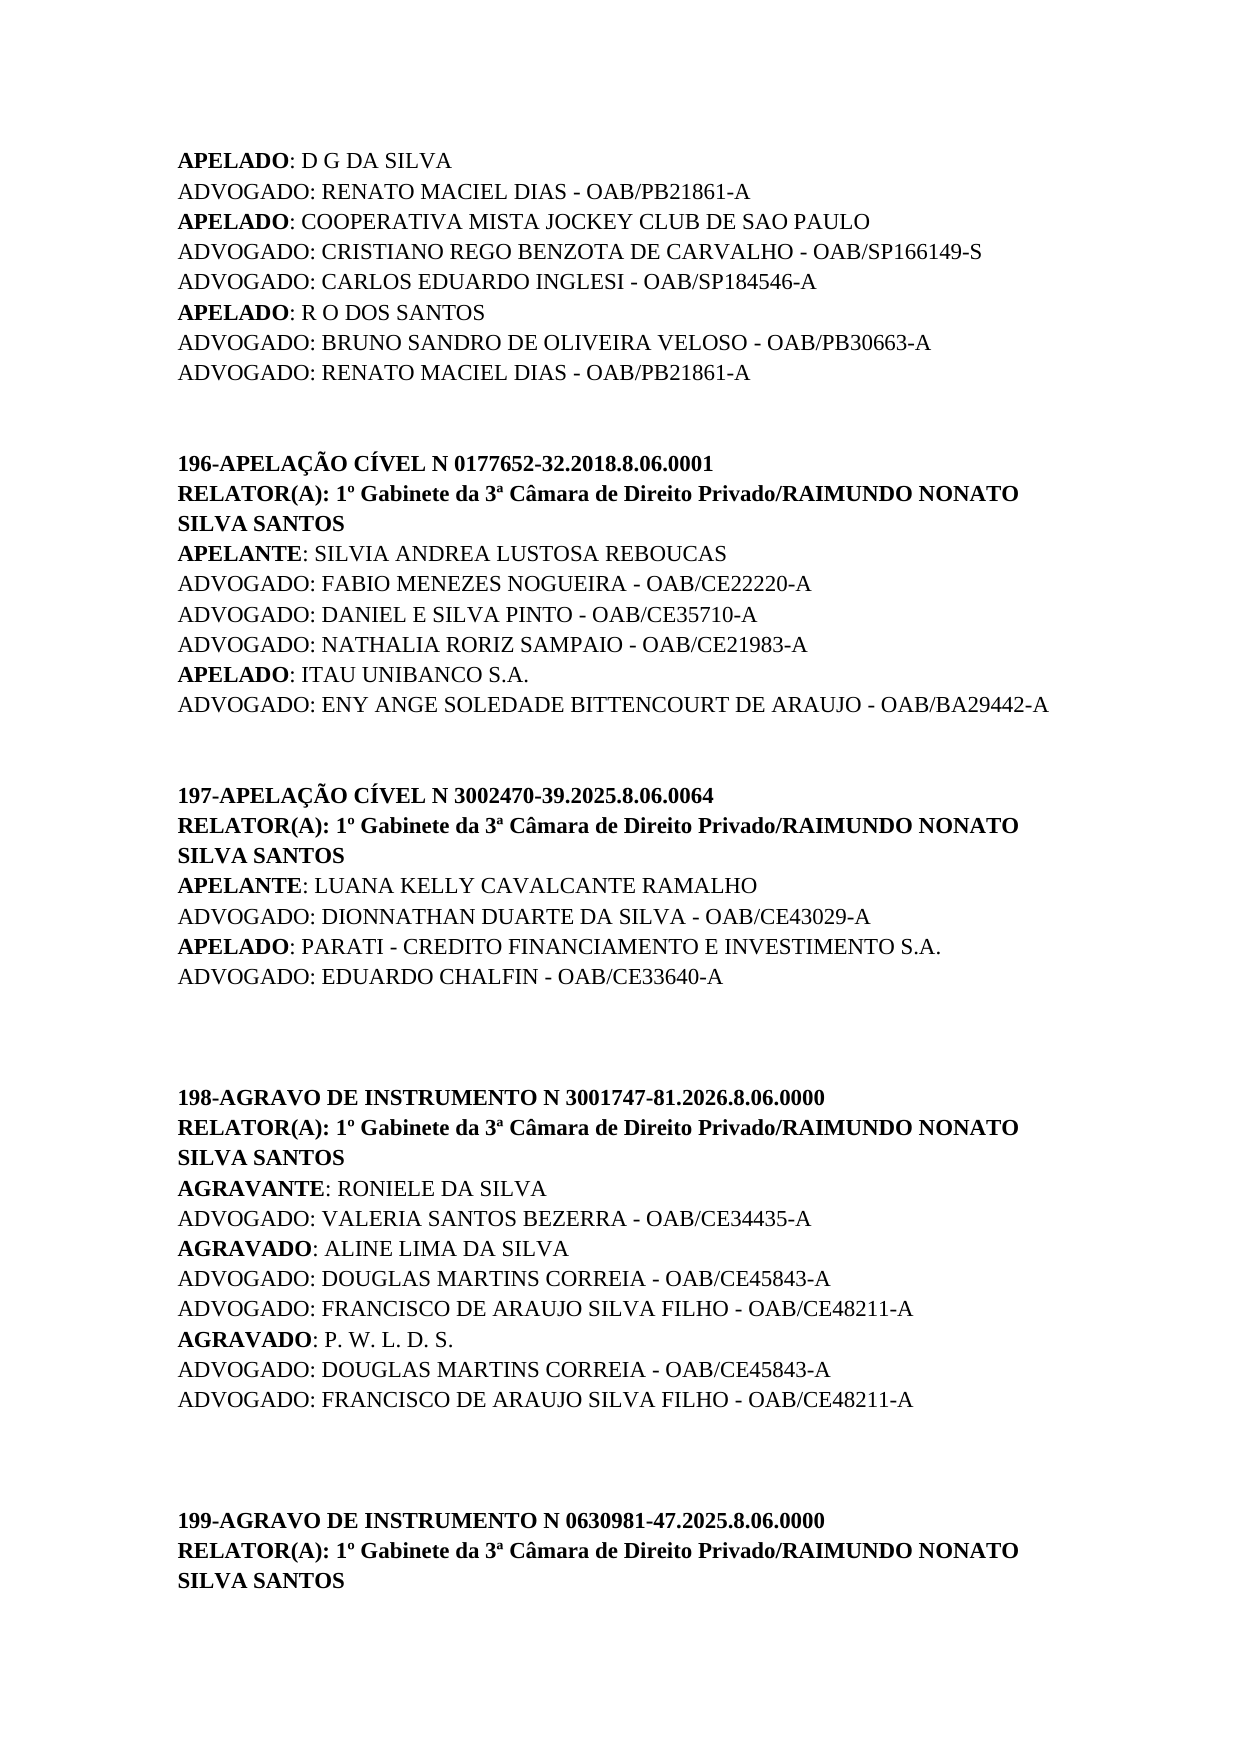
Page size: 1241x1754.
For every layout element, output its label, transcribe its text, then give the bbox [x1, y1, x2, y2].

text APELADO: D G DA SILVA ADVOGADO: RENATO MACIEL DIAS - OAB/PB21861-A APELADO: COOPERATIVA MISTA JOCKEY CLUB DE SAO PAULO ADVOGADO: CRISTIANO REGO BENZOTA DE CARVALHO - OAB/SP166149-S ADVOGADO: CARLOS EDUARDO INGLESI - OAB/SP184546-A APELADO: R O DOS SANTOS ADVOGADO: BRUNO SANDRO DE OLIVEIRA VELOSO - OAB/PB30663-A ADVOGADO: RENATO MACIEL DIAS - OAB/PB21861-A 196-APELAÇÃO CÍVEL N 0177652-32.2018.8.06.0001 RELATOR(A): 1º Gabinete da 3ª Câmara de Direito Privado/RAIMUNDO NONATO SILVA SANTOS APELANTE: SILVIA ANDREA LUSTOSA REBOUCAS ADVOGADO: FABIO MENEZES NOGUEIRA - OAB/CE22220-A ADVOGADO: DANIEL E SILVA PINTO - OAB/CE35710-A ADVOGADO: NATHALIA RORIZ SAMPAIO - OAB/CE21983-A APELADO: ITAU UNIBANCO S.A. ADVOGADO: ENY ANGE SOLEDADE BITTENCOURT DE ARAUJO - OAB/BA29442-A 197-APELAÇÃO CÍVEL N 3002470-39.2025.8.06.0064 RELATOR(A): 1º Gabinete da 3ª Câmara de Direito Privado/RAIMUNDO NONATO SILVA SANTOS APELANTE: LUANA KELLY CAVALCANTE RAMALHO ADVOGADO: DIONNATHAN DUARTE DA SILVA - OAB/CE43029-A APELADO: PARATI - CREDITO FINANCIAMENTO E INVESTIMENTO S.A. ADVOGADO: EDUARDO CHALFIN - OAB/CE33640-A 198-AGRAVO DE INSTRUMENTO N 3001747-81.2026.8.06.0000 RELATOR(A): 1º Gabinete da 3ª Câmara de Direito Privado/RAIMUNDO NONATO SILVA SANTOS AGRAVANTE: RONIELE DA SILVA ADVOGADO: VALERIA SANTOS BEZERRA - OAB/CE34435-A AGRAVADO: ALINE LIMA DA SILVA ADVOGADO: DOUGLAS MARTINS CORREIA - OAB/CE45843-A ADVOGADO: FRANCISCO DE ARAUJO SILVA FILHO - OAB/CE48211-A AGRAVADO: P. W. L. D. S. ADVOGADO: DOUGLAS MARTINS CORREIA - OAB/CE45843-A ADVOGADO: FRANCISCO DE ARAUJO SILVA FILHO - OAB/CE48211-A 199-AGRAVO DE INSTRUMENTO N 0630981-47.2025.8.06.0000 RELATOR(A): 1º Gabinete da 3ª Câmara de Direito Privado/RAIMUNDO NONATO SILVA SANTOS [177, 148, 1063, 1594]
